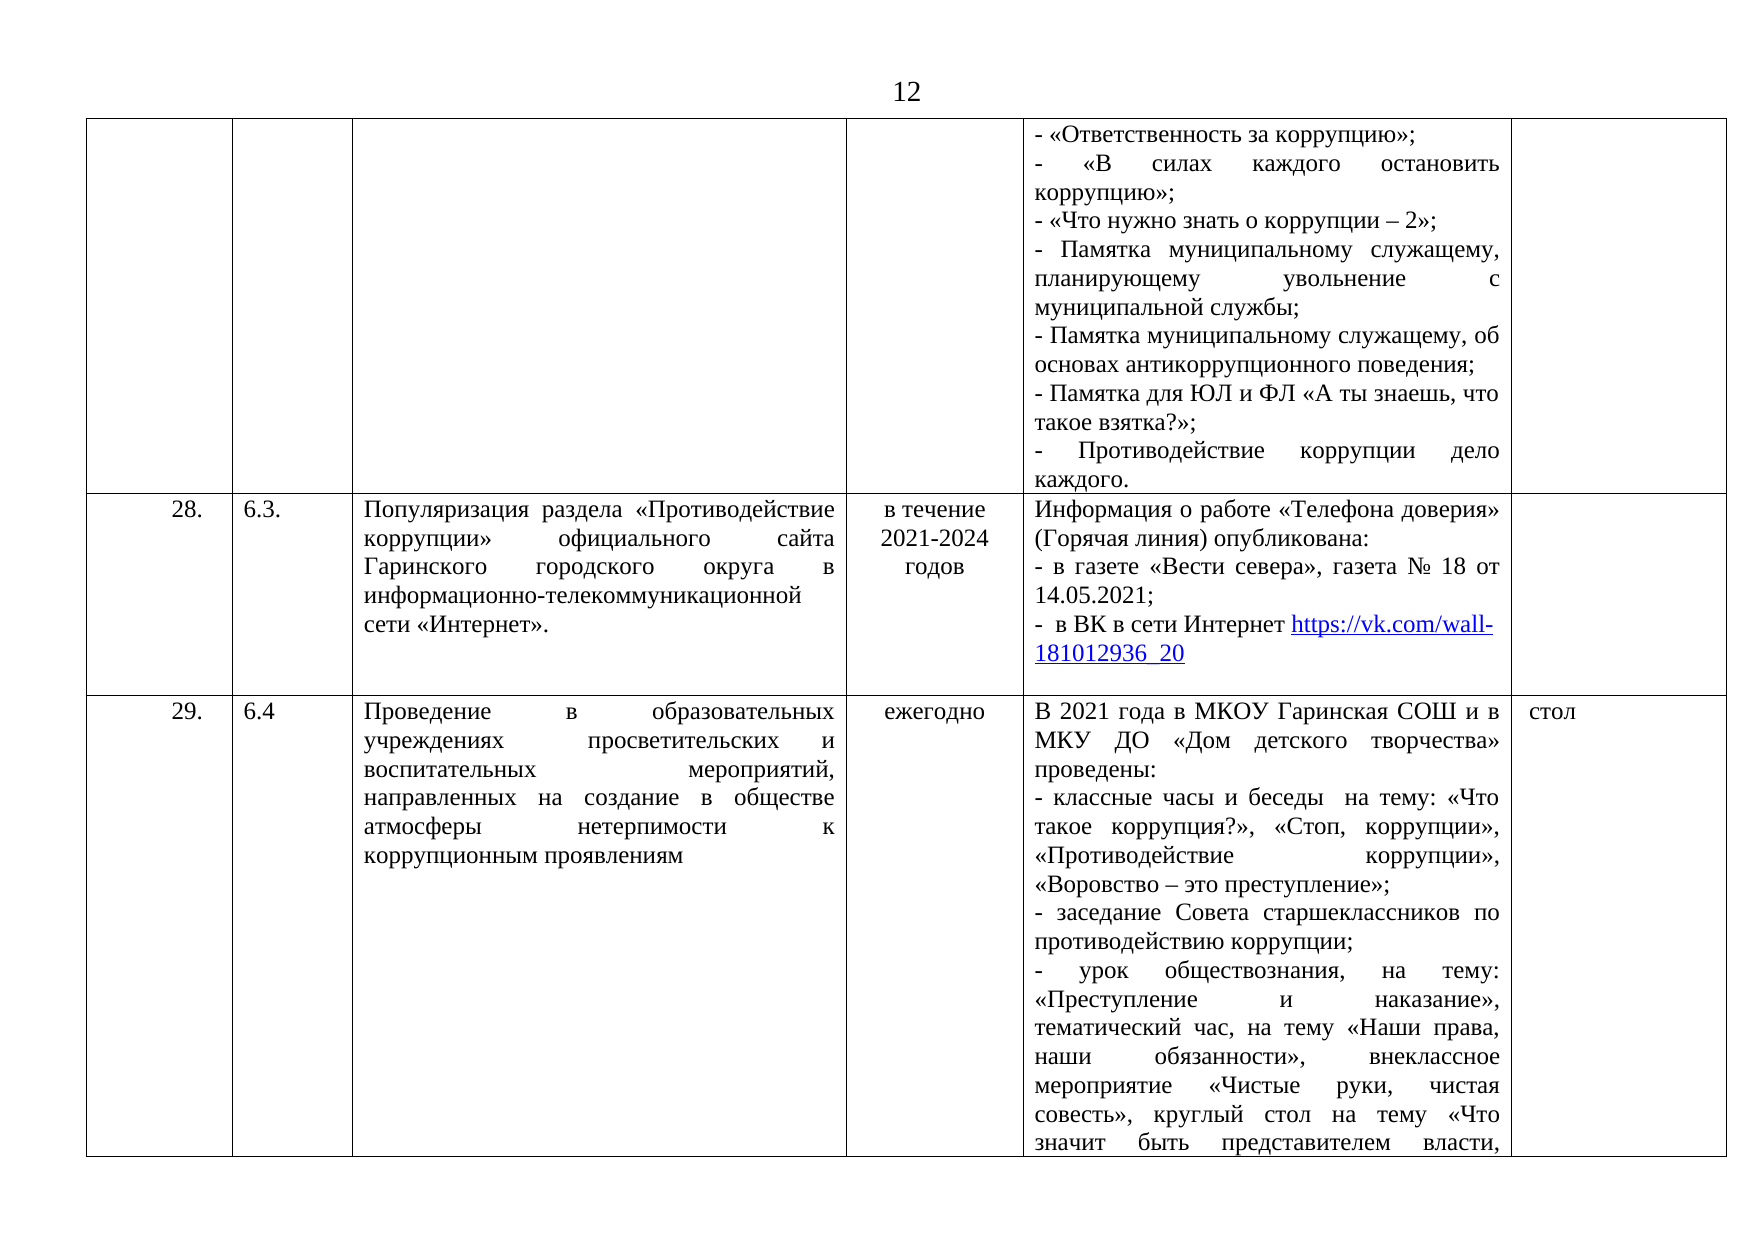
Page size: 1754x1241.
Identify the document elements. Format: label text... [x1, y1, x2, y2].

table_cell 6.4 [233, 696, 352, 1156]
table_cell [87, 696, 232, 1156]
table_cell [87, 119, 232, 493]
table_cell Информация о работе «Телефона доверия» (Горячая линия) опубликована: - в газете «Вести севера», газета № 18 от 14.05.2021; - в ВК в сети Интернет https://vk.com/wall-181012936_20 [1024, 494, 1511, 695]
table_cell [87, 494, 232, 695]
table_cell - «Ответственность за коррупцию»; - «В силах каждого остановить коррупцию»; - «Что нужно знать о коррупции – 2»; - Памятка муниципальному служащему, планирующему увольнение с муниципальной службы; - Памятка муниципальному служащему, об основах антикоррупционного поведения; - Памятка для ЮЛ и ФЛ «А ты знаешь, что такое взятка?»; - Противодействие коррупции дело каждого. [1024, 119, 1511, 493]
table_cell [847, 119, 1023, 493]
table_cell стол [1512, 696, 1726, 1156]
table_cell Популяризация раздела «Противодействие коррупции» официального сайта Гаринского городского округа в информационно-телекоммуникационной сети «Интернет». [353, 494, 846, 695]
table_cell в течение 2021-2024 годов [847, 494, 1023, 695]
table_cell [233, 119, 352, 493]
table_cell [353, 119, 846, 493]
table_cell ежегодно [847, 696, 1023, 1156]
table_cell Проведение в образовательных учреждениях просветительских и воспитательных мероприятий, направленных на создание в обществе атмосферы нетерпимости к коррупционным проявлениям [353, 696, 846, 1156]
table_cell [1512, 494, 1726, 695]
table_cell 6.3. [233, 494, 352, 695]
table_cell В 2021 года в МКОУ Гаринская СОШ и в МКУ ДО «Дом детского творчества» проведены: - классные часы и беседы на тему: «Что такое коррупция?», «Стоп, коррупции», «Противодействие коррупции», «Воровство – это преступление»; - заседание Совета старшеклассников по противодействию коррупции; - урок обществознания, на тему: «Преступление и наказание», тематический час, на тему «Наши права, наши обязанности», внеклассное мероприятие «Чистые руки, чистая совесть», круглый стол на тему «Что значит быть представителем власти, [1024, 696, 1511, 1156]
table_cell [1512, 119, 1726, 493]
